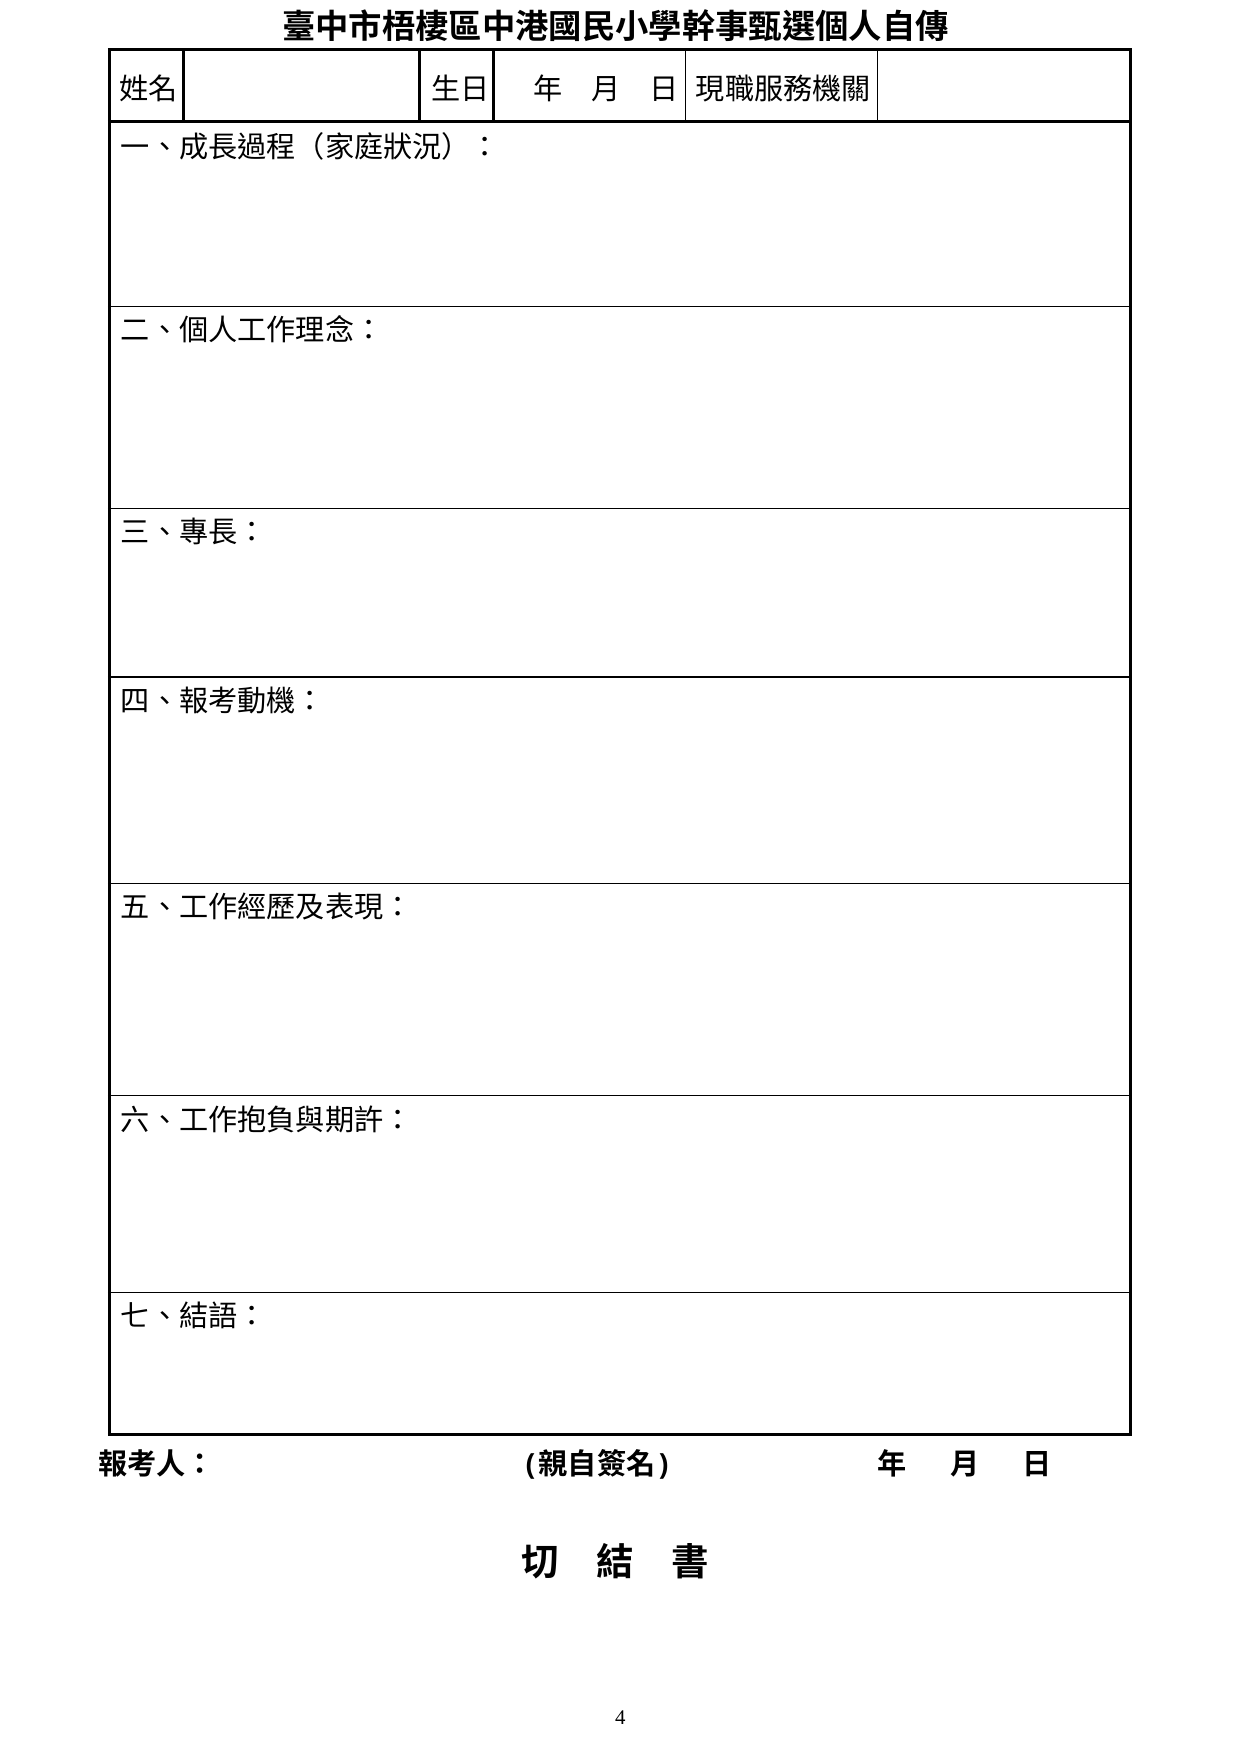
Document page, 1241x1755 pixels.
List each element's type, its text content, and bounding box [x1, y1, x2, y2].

table_cell 一、成長過程（家庭狀況）： [111, 123, 1129, 306]
table_cell 六、工作抱負與期許： [111, 1096, 1129, 1292]
table_header 年 月 日 [495, 51, 685, 120]
table_header 生日 [421, 51, 492, 120]
table_header [878, 51, 1129, 120]
table_header [185, 51, 418, 120]
table_cell 三、專長： [111, 509, 1129, 676]
text 報考人： (親自簽名) 年 月 日 [98, 1436, 1132, 1484]
table_cell 七、結語： [111, 1293, 1129, 1433]
table_cell 二、個人工作理念： [111, 307, 1129, 507]
text 切 結 書 [98, 1532, 1132, 1586]
table_cell 五、工作經歷及表現： [111, 884, 1129, 1095]
table_header 姓名 [111, 51, 182, 120]
text 臺中市梧棲區中港國民小學幹事甄選個人自傳 [98, 0, 1132, 48]
table_cell 四、報考動機： [111, 678, 1129, 883]
table_header 現職服務機關 [686, 51, 877, 120]
